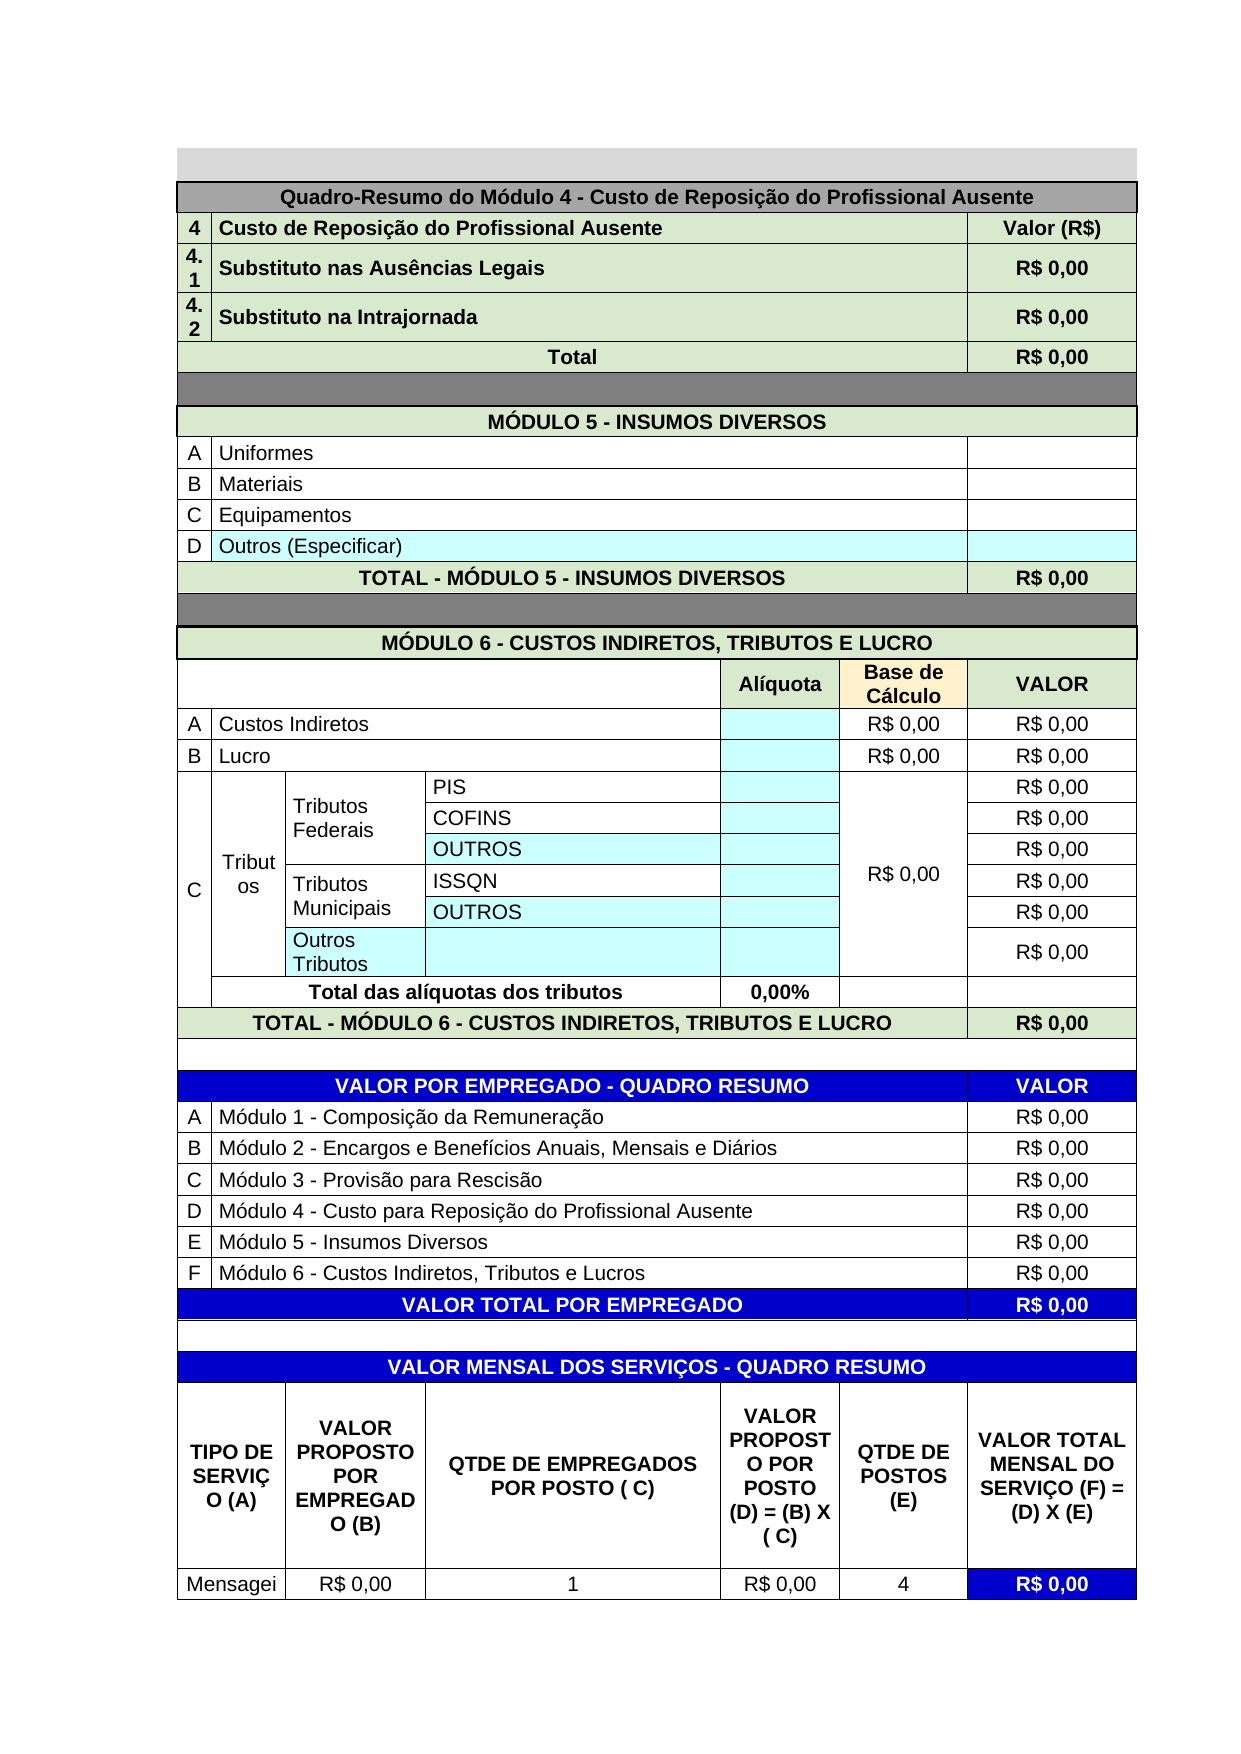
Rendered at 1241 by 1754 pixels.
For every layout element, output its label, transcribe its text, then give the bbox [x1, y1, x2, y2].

table_cell Custo de Reposição do Profissional Ausente [212, 213, 967, 243]
table_cell D [178, 1196, 211, 1226]
table_cell VALOR [968, 660, 1136, 708]
table_cell TIPO DE SERVIÇO (A) [178, 1383, 285, 1568]
table_cell Valor (R$) [968, 213, 1136, 243]
table_cell [721, 740, 839, 771]
table_cell OUTROS [426, 834, 720, 864]
table_cell Materiais [212, 469, 967, 499]
table_cell [721, 865, 839, 896]
table_cell ISSQN [426, 865, 720, 896]
table_cell Tributos Federais [286, 772, 425, 864]
table_cell [745, 148, 840, 181]
table_cell R$ 0,00 [840, 740, 967, 771]
table_cell [285, 148, 332, 181]
table_cell Tributos [212, 772, 285, 976]
table_cell F [178, 1258, 211, 1288]
table_cell OUTROS [426, 897, 720, 927]
table_cell 4.2 [178, 293, 211, 341]
table_cell R$ 0,00 [968, 1227, 1136, 1257]
table_cell R$ 0,00 [968, 772, 1136, 802]
table_cell MÓDULO 5 - INSUMOS DIVERSOS [178, 407, 1136, 436]
table_cell PIS [426, 772, 720, 802]
table_cell R$ 0,00 [968, 1289, 1136, 1319]
table_cell Módulo 6 - Custos Indiretos, Tributos e Lucros [212, 1258, 967, 1288]
table_cell [721, 928, 839, 976]
table_cell TOTAL - MÓDULO 5 - INSUMOS DIVERSOS [178, 562, 967, 592]
table_cell 4 [840, 1569, 967, 1599]
table_cell Total das alíquotas dos tributos [212, 977, 720, 1007]
table_cell COFINS [426, 803, 720, 833]
table_cell Tributos Municipais [286, 865, 425, 927]
table_cell Mensagei [178, 1569, 285, 1599]
table_cell 4.1 [178, 244, 211, 292]
table_cell [721, 709, 839, 739]
table_cell [968, 977, 1136, 1007]
table_cell MÓDULO 6 - CUSTOS INDIRETOS, TRIBUTOS E LUCRO [178, 628, 1136, 658]
table_cell D [178, 531, 211, 561]
table_cell Uniformes [212, 437, 967, 467]
table_cell [968, 500, 1136, 530]
table_cell [720, 148, 745, 181]
table_cell Substituto nas Ausências Legais [212, 244, 967, 292]
table_cell Módulo 1 - Composição da Remuneração [212, 1102, 967, 1132]
table_cell [968, 437, 1136, 467]
table_cell [178, 1039, 1136, 1069]
table_cell Alíquota [721, 660, 839, 708]
table_cell A [178, 437, 211, 467]
table_cell R$ 0,00 [968, 1164, 1136, 1194]
table_cell [968, 469, 1136, 499]
table_cell R$ 0,00 [968, 803, 1136, 833]
table_cell R$ 0,00 [840, 709, 967, 739]
table_cell Base de Cálculo [840, 660, 967, 708]
table_cell R$ 0,00 [968, 928, 1136, 976]
table_cell R$ 0,00 [968, 342, 1136, 372]
table_cell R$ 0,00 [968, 740, 1136, 771]
table_cell Custos Indiretos [212, 709, 720, 739]
table_cell [840, 977, 967, 1007]
table_cell Módulo 4 - Custo para Reposição do Profissional Ausente [212, 1196, 967, 1226]
table_cell [968, 531, 1136, 561]
table_cell QTDE DE EMPREGADOS POR POSTO ( C) [426, 1383, 720, 1568]
table_cell B [178, 1133, 211, 1163]
table_cell B [178, 469, 211, 499]
table_cell Quadro-Resumo do Módulo 4 - Custo de Reposição do Profissional Ausente [178, 183, 1136, 212]
table_cell [178, 373, 1136, 405]
table_cell VALOR TOTAL POR EMPREGADO [178, 1289, 967, 1319]
table_cell [721, 834, 839, 864]
table_cell Lucro [212, 740, 720, 771]
table_cell QTDE DE POSTOS (E) [840, 1383, 967, 1568]
table_cell [721, 897, 839, 927]
table_cell R$ 0,00 [968, 244, 1136, 292]
table_cell [177, 148, 211, 181]
table_cell 1 [426, 1569, 720, 1599]
table_cell R$ 0,00 [968, 1258, 1136, 1288]
table_cell C [178, 500, 211, 530]
table_cell 4 [178, 213, 211, 243]
table_cell VALOR PROPOSTO POR EMPREGADO (B) [286, 1383, 425, 1568]
table_cell 0,00% [721, 977, 839, 1007]
table_cell [840, 148, 941, 181]
table_cell VALOR [968, 1071, 1136, 1101]
table_cell E [178, 1227, 211, 1257]
table_cell [248, 148, 285, 181]
table_cell VALOR POR EMPREGADO - QUADRO RESUMO [178, 1071, 967, 1101]
table_cell R$ 0,00 [968, 1133, 1136, 1163]
table_cell C [178, 1164, 211, 1194]
table_cell Módulo 3 - Provisão para Rescisão [212, 1164, 967, 1194]
table_cell B [178, 740, 211, 771]
table_cell Outros (Especificar) [212, 531, 967, 561]
table_cell R$ 0,00 [968, 709, 1136, 739]
table_cell [721, 803, 839, 833]
table_cell VALOR PROPOSTO POR POSTO (D) = (B) X ( C) [721, 1383, 839, 1568]
table_cell R$ 0,00 [968, 1569, 1136, 1599]
table_cell [721, 772, 839, 802]
table_cell Substituto na Intrajornada [212, 293, 967, 341]
table_cell R$ 0,00 [968, 865, 1136, 896]
table_cell VALOR TOTAL MENSAL DO SERVIÇO (F) = (D) X (E) [968, 1383, 1136, 1568]
table_cell Total [178, 342, 967, 372]
table_cell R$ 0,00 [968, 1008, 1136, 1038]
table_cell R$ 0,00 [968, 562, 1136, 592]
table_cell [425, 148, 720, 181]
table_cell Módulo 2 - Encargos e Benefícios Anuais, Mensais e Diários [212, 1133, 967, 1163]
table_cell [332, 148, 425, 181]
table_cell VALOR MENSAL DOS SERVIÇOS - QUADRO RESUMO [178, 1352, 1136, 1382]
table_cell R$ 0,00 [840, 772, 967, 976]
table_cell R$ 0,00 [968, 1196, 1136, 1226]
table_cell R$ 0,00 [968, 1102, 1136, 1132]
table_cell TOTAL - MÓDULO 6 - CUSTOS INDIRETOS, TRIBUTOS E LUCRO [178, 1008, 967, 1038]
table_cell Equipamentos [212, 500, 967, 530]
table_cell [178, 1321, 1136, 1351]
table_cell R$ 0,00 [721, 1569, 839, 1599]
table_cell [178, 594, 1136, 625]
table_cell [178, 660, 720, 708]
table_cell Módulo 5 - Insumos Diversos [212, 1227, 967, 1257]
table_cell A [178, 709, 211, 739]
table_cell R$ 0,00 [968, 834, 1136, 864]
table_cell [941, 148, 967, 181]
table_cell [426, 928, 720, 976]
table_cell R$ 0,00 [968, 293, 1136, 341]
table_cell [967, 148, 1137, 181]
table_cell R$ 0,00 [286, 1569, 425, 1599]
table_cell C [178, 772, 211, 1007]
table_cell [211, 148, 248, 181]
table_cell Outros Tributos [286, 928, 425, 976]
table_cell R$ 0,00 [968, 897, 1136, 927]
table_cell A [178, 1102, 211, 1132]
